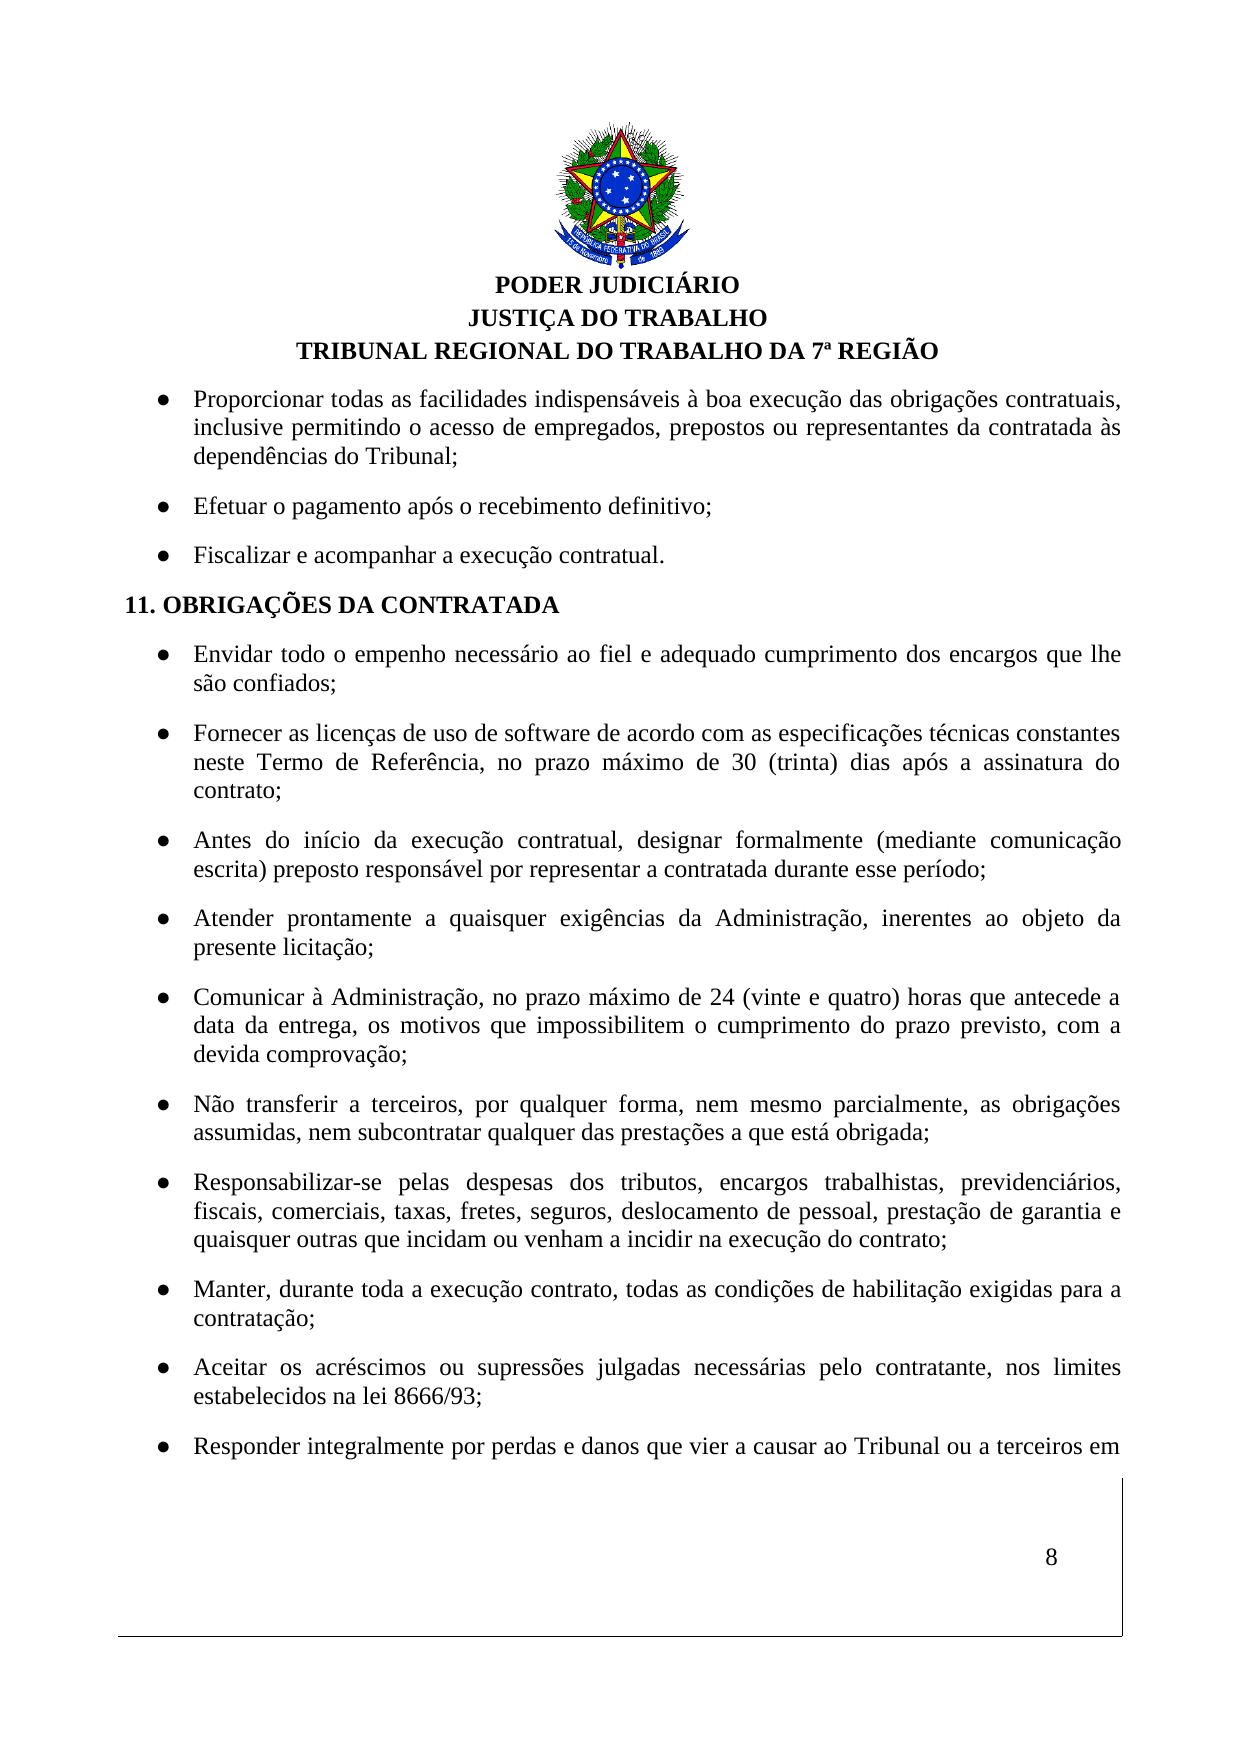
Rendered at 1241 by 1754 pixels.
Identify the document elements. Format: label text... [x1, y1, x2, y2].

list Efetuar o pagamento após o recebimento definitivo; [156, 491, 1122, 519]
list OBRIGAÇÕES DA CONTRATADA [156, 590, 1122, 619]
list Responder integralmente por perdas e danos que vier a causar ao Tribunal ou a terceiros em [156, 1431, 1122, 1459]
list Atender prontamente a quaisquer exigências da Administração, inerentes ao objeto da presente licitação; [156, 903, 1122, 961]
list Não transferir a terceiros, por qualquer forma, nem mesmo parcialmente, as obrigações assumidas, nem subcontratar qualquer das prestações a que está obrigada; [156, 1089, 1122, 1146]
list Responsabilizar-se pelas despesas dos tributos, encargos trabalhistas, previdenciários, fiscais, comerciais, taxas, fretes, seguros, deslocamento de pessoal, prestação de garantia e quaisquer outras que incidam ou venham a incidir na execução do contrato; [156, 1167, 1122, 1253]
list Fiscalizar e acompanhar a execução contratual. [156, 540, 1122, 569]
list Envidar todo o empenho necessário ao fiel e adequado cumprimento dos encargos que lhe são confiados; [156, 639, 1122, 697]
list Antes do início da execução contratual, designar formalmente (mediante comunicação escrita) preposto responsável por representar a contratada durante esse período; [156, 825, 1122, 882]
list Proporcionar todas as facilidades indispensáveis à boa execução das obrigações contratuais, inclusive permitindo o acesso de empregados, prepostos ou representantes da contratada às dependências do Tribunal; [156, 384, 1122, 470]
list Aceitar os acréscimos ou supressões julgadas necessárias pelo contratante, nos limites estabelecidos na lei 8666/93; [156, 1352, 1122, 1410]
list Fornecer as licenças de uso de software de acordo com as especificações técnicas constantes neste Termo de Referência, no prazo máximo de 30 (trinta) dias após a assinatura do contrato; [156, 718, 1122, 804]
list Manter, durante toda a execução contrato, todas as condições de habilitação exigidas para a contratação; [156, 1274, 1122, 1332]
list Comunicar à Administração, no prazo máximo de 24 (vinte e quatro) horas que antecede a data da entrega, os motivos que impossibilitem o cumprimento do prazo previsto, com a devida comprovação; [156, 982, 1122, 1068]
